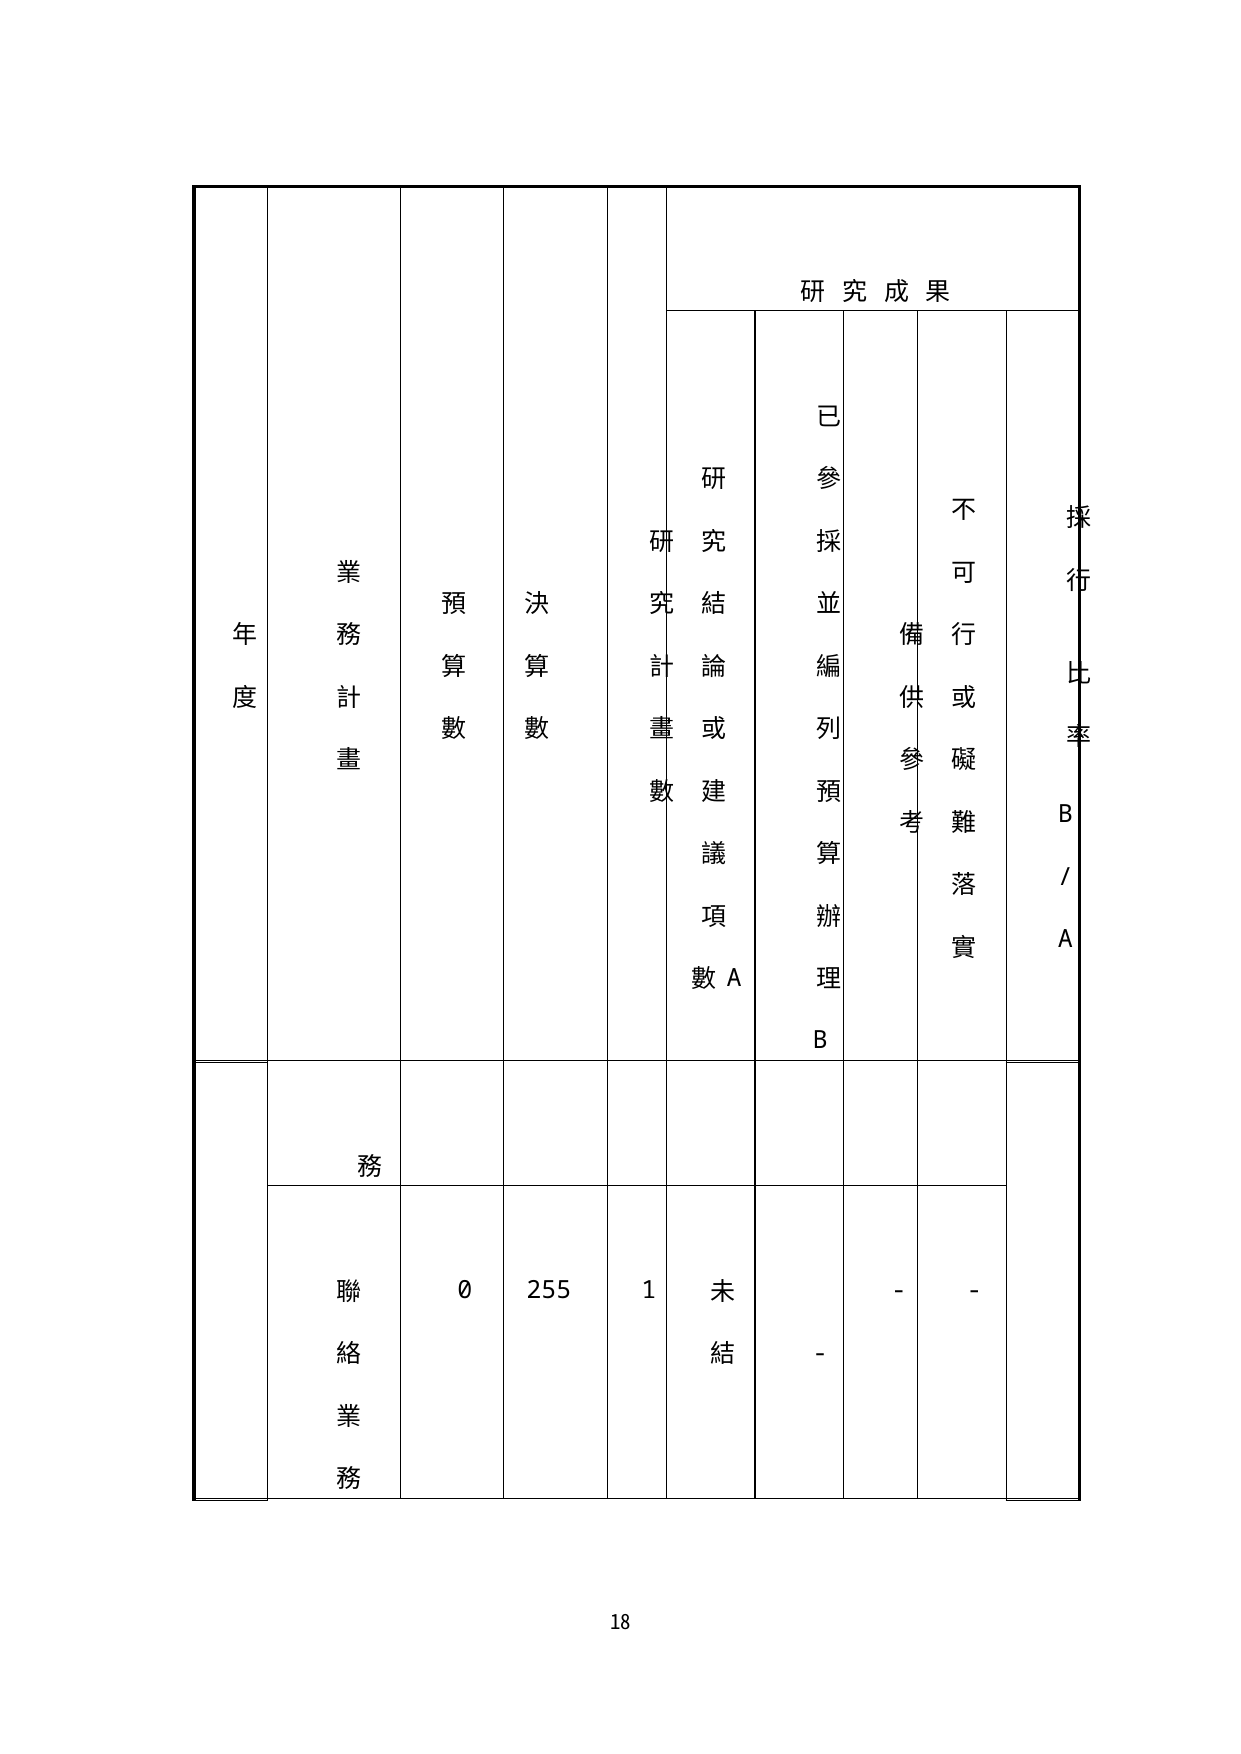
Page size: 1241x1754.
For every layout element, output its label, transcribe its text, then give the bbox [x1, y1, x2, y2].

table_cell 未結 [667, 1186, 754, 1498]
table_cell [608, 1061, 666, 1185]
table_cell 研究結論或建議項數A [667, 311, 754, 1060]
table_cell [401, 1061, 503, 1185]
table_cell 1 [608, 1186, 666, 1498]
table_cell 107 [196, 1063, 267, 1498]
table_cell [918, 1061, 1006, 1185]
table_cell 備供參考 [844, 311, 917, 1060]
table_header 研究成果 [667, 188, 1078, 310]
table_cell 不可行或礙難落實 [918, 311, 1006, 1060]
table_header 業務計畫 [268, 188, 400, 1060]
table_cell [504, 1061, 607, 1185]
table_header 決算數 [504, 188, 607, 1060]
table_header 研究計畫數 [608, 188, 666, 1060]
table_header 預算數 [401, 188, 503, 1060]
table_cell [1007, 1063, 1078, 1498]
table_cell [844, 1061, 917, 1185]
table_cell [756, 1061, 843, 1185]
table_cell 聯絡業務 [268, 1186, 400, 1498]
table_cell 255 [504, 1186, 607, 1498]
table_cell 已參採並編列預算辦理B [756, 311, 843, 1060]
table_cell 務 [268, 1061, 400, 1185]
table_cell - [756, 1186, 843, 1498]
table_cell - [918, 1186, 1006, 1498]
table_cell 0 [401, 1186, 503, 1498]
table_cell [667, 1061, 754, 1185]
table_cell 採行 比率 B/A [1007, 311, 1078, 1060]
table_cell - [844, 1186, 917, 1498]
table_header 年度 [196, 188, 267, 1060]
